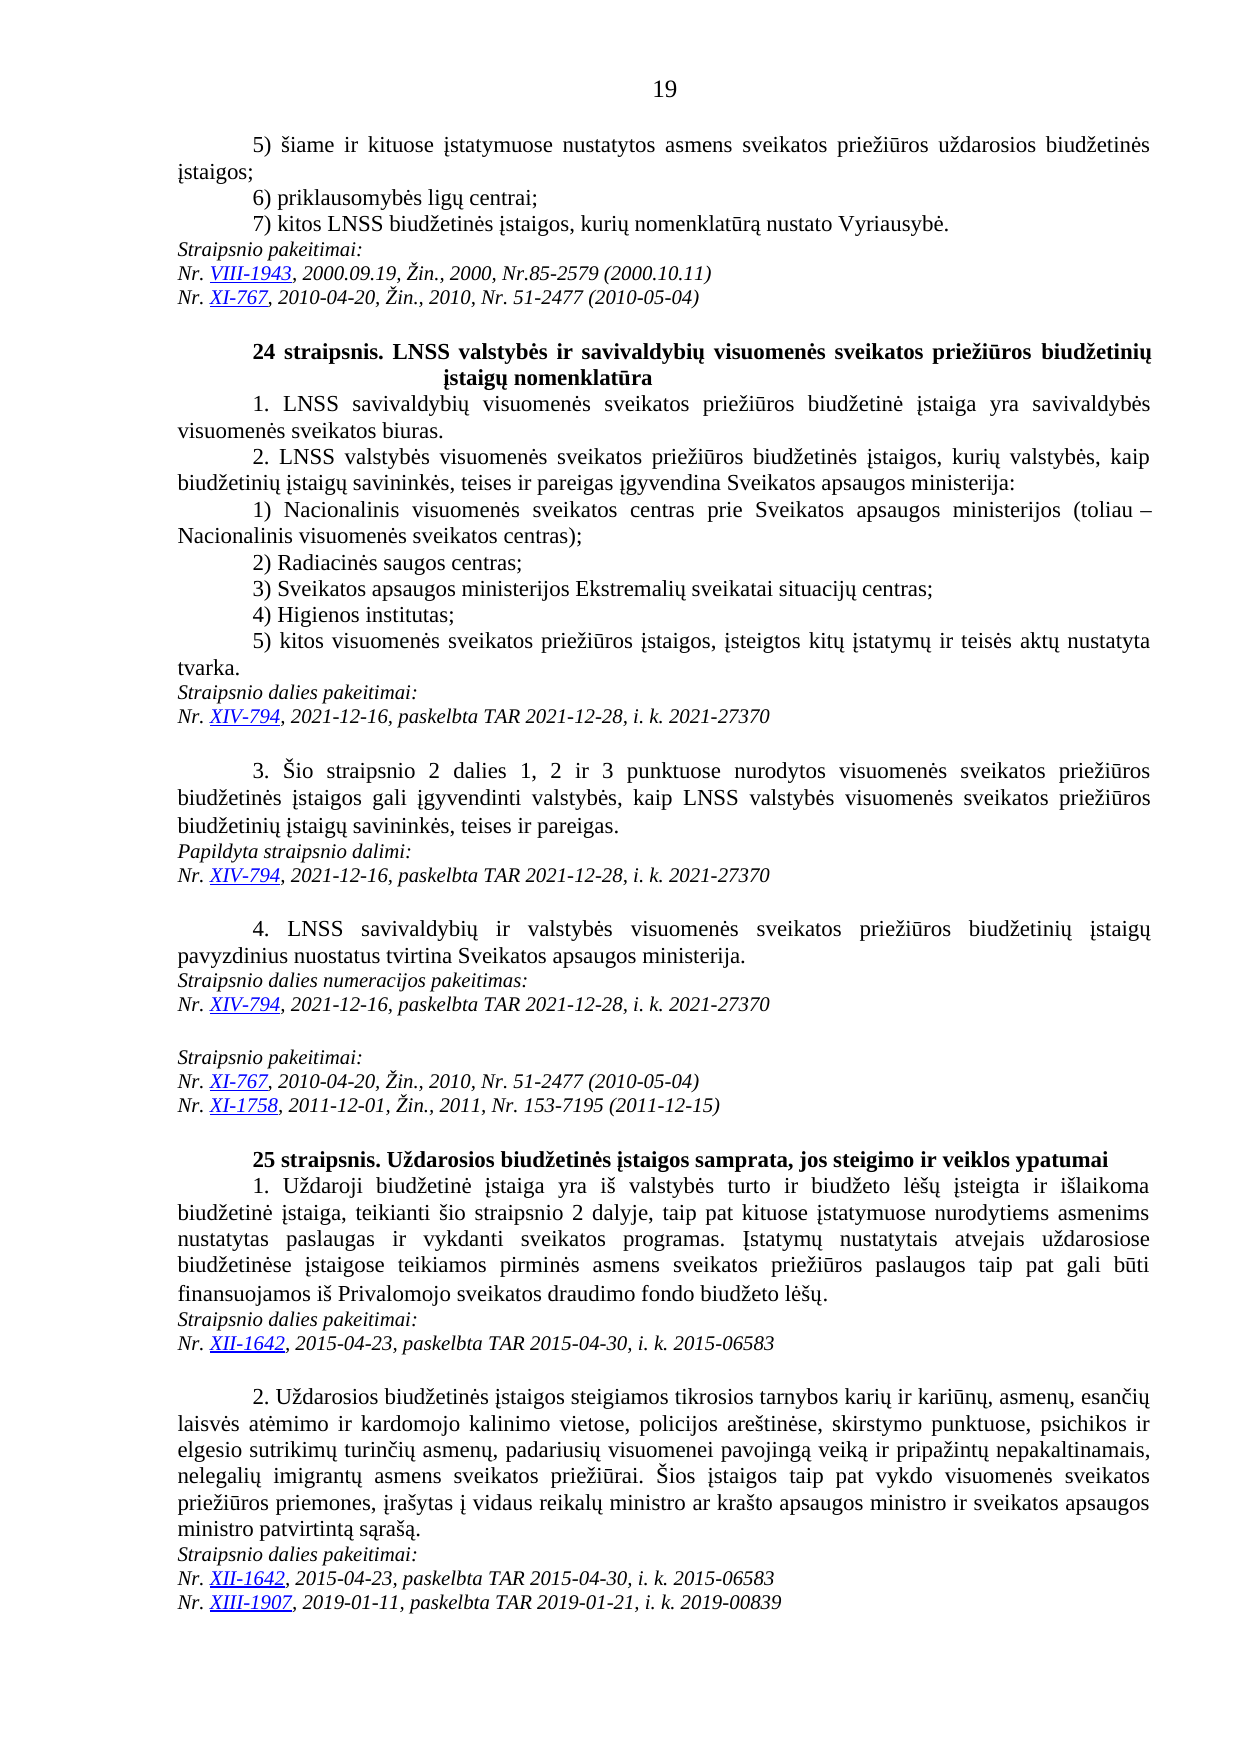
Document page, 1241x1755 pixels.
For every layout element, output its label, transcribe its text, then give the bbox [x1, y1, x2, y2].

text 1. Uždaroji biudžetinė įstaiga yra iš valstybės turto ir biudžeto lėšų įsteigta ir išlaikoma biudžetinė įstaiga, teikianti šio straipsnio 2 dalyje, taip pat kituose įstatymuose nurodytiems asmenims nustatytas paslaugas ir vykdanti sveikatos programas. Įstatymų nustatytais atvejais uždarosiose biudžetinėse įstaigose teikiamos pirminės asmens sveikatos priežiūros paslaugos taip pat gali būti finansuojamos iš Privalomojo sveikatos draudimo fondo biudžeto lėšų. [177, 1172, 1152, 1307]
text Straipsnio dalies pakeitimai: [177, 1307, 1152, 1331]
text Nr. XI-1758, 2011-12-01, Žin., 2011, Nr. 153-7195 (2011-12-15) [177, 1093, 1152, 1117]
text Nr. XIII-1907, 2019-01-11, paskelbta TAR 2019-01-21, i. k. 2019-00839 [177, 1590, 1152, 1614]
text Straipsnio dalies pakeitimai: [177, 680, 1152, 704]
text 1. LNSS savivaldybių visuomenės sveikatos priežiūros biudžetinė įstaiga yra savivaldybės visuomenės sveikatos biuras. [177, 390, 1152, 443]
text 2. LNSS valstybės visuomenės sveikatos priežiūros biudžetinės įstaigos, kurių valstybės, kaip biudžetinių įstaigų savininkės, teises ir pareigas įgyvendina Sveikatos apsaugos ministerija: [177, 443, 1152, 496]
text 5) kitos visuomenės sveikatos priežiūros įstaigos, įsteigtos kitų įstatymų ir teisės aktų nustatyta tvarka. [177, 628, 1152, 680]
text Papildyta straipsnio dalimi: [177, 839, 1152, 863]
text 2) Radiacinės saugos centras; [177, 548, 1152, 575]
text Nr. XI-767, 2010-04-20, Žin., 2010, Nr. 51-2477 (2010-05-04) [177, 285, 1152, 309]
text Nr. XIV-794, 2021-12-16, paskelbta TAR 2021-12-28, i. k. 2021-27370 [177, 704, 1152, 728]
text 25 straipsnis. Uždarosios biudžetinės įstaigos samprata, jos steigimo ir veiklos ypatumai [252, 1146, 1152, 1172]
text 3) Sveikatos apsaugos ministerijos Ekstremalių sveikatai situacijų centras; [177, 575, 1152, 601]
text 4. LNSS savivaldybių ir valstybės visuomenės sveikatos priežiūros biudžetinių įstaigų pavyzdinius nuostatus tvirtina Sveikatos apsaugos ministerija. [177, 916, 1152, 968]
text Nr. XI-767, 2010-04-20, Žin., 2010, Nr. 51-2477 (2010-05-04) [177, 1069, 1152, 1093]
text 1) Nacionalinis visuomenės sveikatos centras prie Sveikatos apsaugos ministerijos (toliau – Nacionalinis visuomenės sveikatos centras); [177, 496, 1152, 548]
text 2. Uždarosios biudžetinės įstaigos steigiamos tikrosios tarnybos karių ir kariūnų, asmenų, esančių laisvės atėmimo ir kardomojo kalinimo vietose, policijos areštinėse, skirstymo punktuose, psichikos ir elgesio sutrikimų turinčių asmenų, padariusių visuomenei pavojingą veiką ir pripažintų nepakaltinamais, nelegalių imigrantų asmens sveikatos priežiūrai. Šios įstaigos taip pat vykdo visuomenės sveikatos priežiūros priemones, įrašytas į vidaus reikalų ministro ar krašto apsaugos ministro ir sveikatos apsaugos ministro patvirtintą sąrašą. [177, 1383, 1152, 1542]
text 4) Higienos institutas; [177, 601, 1152, 628]
text 5) šiame ir kituose įstatymuose nustatytos asmens sveikatos priežiūros uždarosios biudžetinės įstaigos; [177, 131, 1152, 184]
text Straipsnio dalies pakeitimai: [177, 1542, 1152, 1566]
text Straipsnio pakeitimai: [177, 1045, 1152, 1069]
text 3. Šio straipsnio 2 dalies 1, 2 ir 3 punktuose nurodytos visuomenės sveikatos priežiūros biudžetinės įstaigos gali įgyvendinti valstybės, kaip LNSS valstybės visuomenės sveikatos priežiūros biudžetinių įstaigų savininkės, teises ir pareigas. [177, 757, 1152, 839]
text Straipsnio dalies numeracijos pakeitimas: [177, 968, 1152, 992]
text 7) kitos LNSS biudžetinės įstaigos, kurių nomenklatūrą nustato Vyriausybė. [177, 210, 1152, 237]
text Nr. XIV-794, 2021-12-16, paskelbta TAR 2021-12-28, i. k. 2021-27370 [177, 992, 1152, 1016]
text Nr. XII-1642, 2015-04-23, paskelbta TAR 2015-04-30, i. k. 2015-06583 [177, 1331, 1152, 1355]
text 24 straipsnis. LNSS valstybės ir savivaldybių visuomenės sveikatos priežiūros biudžetinių įstaigų nomenklatūra [252, 338, 1152, 390]
text 6) priklausomybės ligų centrai; [177, 184, 1152, 210]
text Straipsnio pakeitimai: [177, 237, 1152, 261]
text Nr. XII-1642, 2015-04-23, paskelbta TAR 2015-04-30, i. k. 2015-06583 [177, 1566, 1152, 1590]
text Nr. XIV-794, 2021-12-16, paskelbta TAR 2021-12-28, i. k. 2021-27370 [177, 863, 1152, 887]
text Nr. VIII-1943, 2000.09.19, Žin., 2000, Nr.85-2579 (2000.10.11) [177, 261, 1152, 285]
